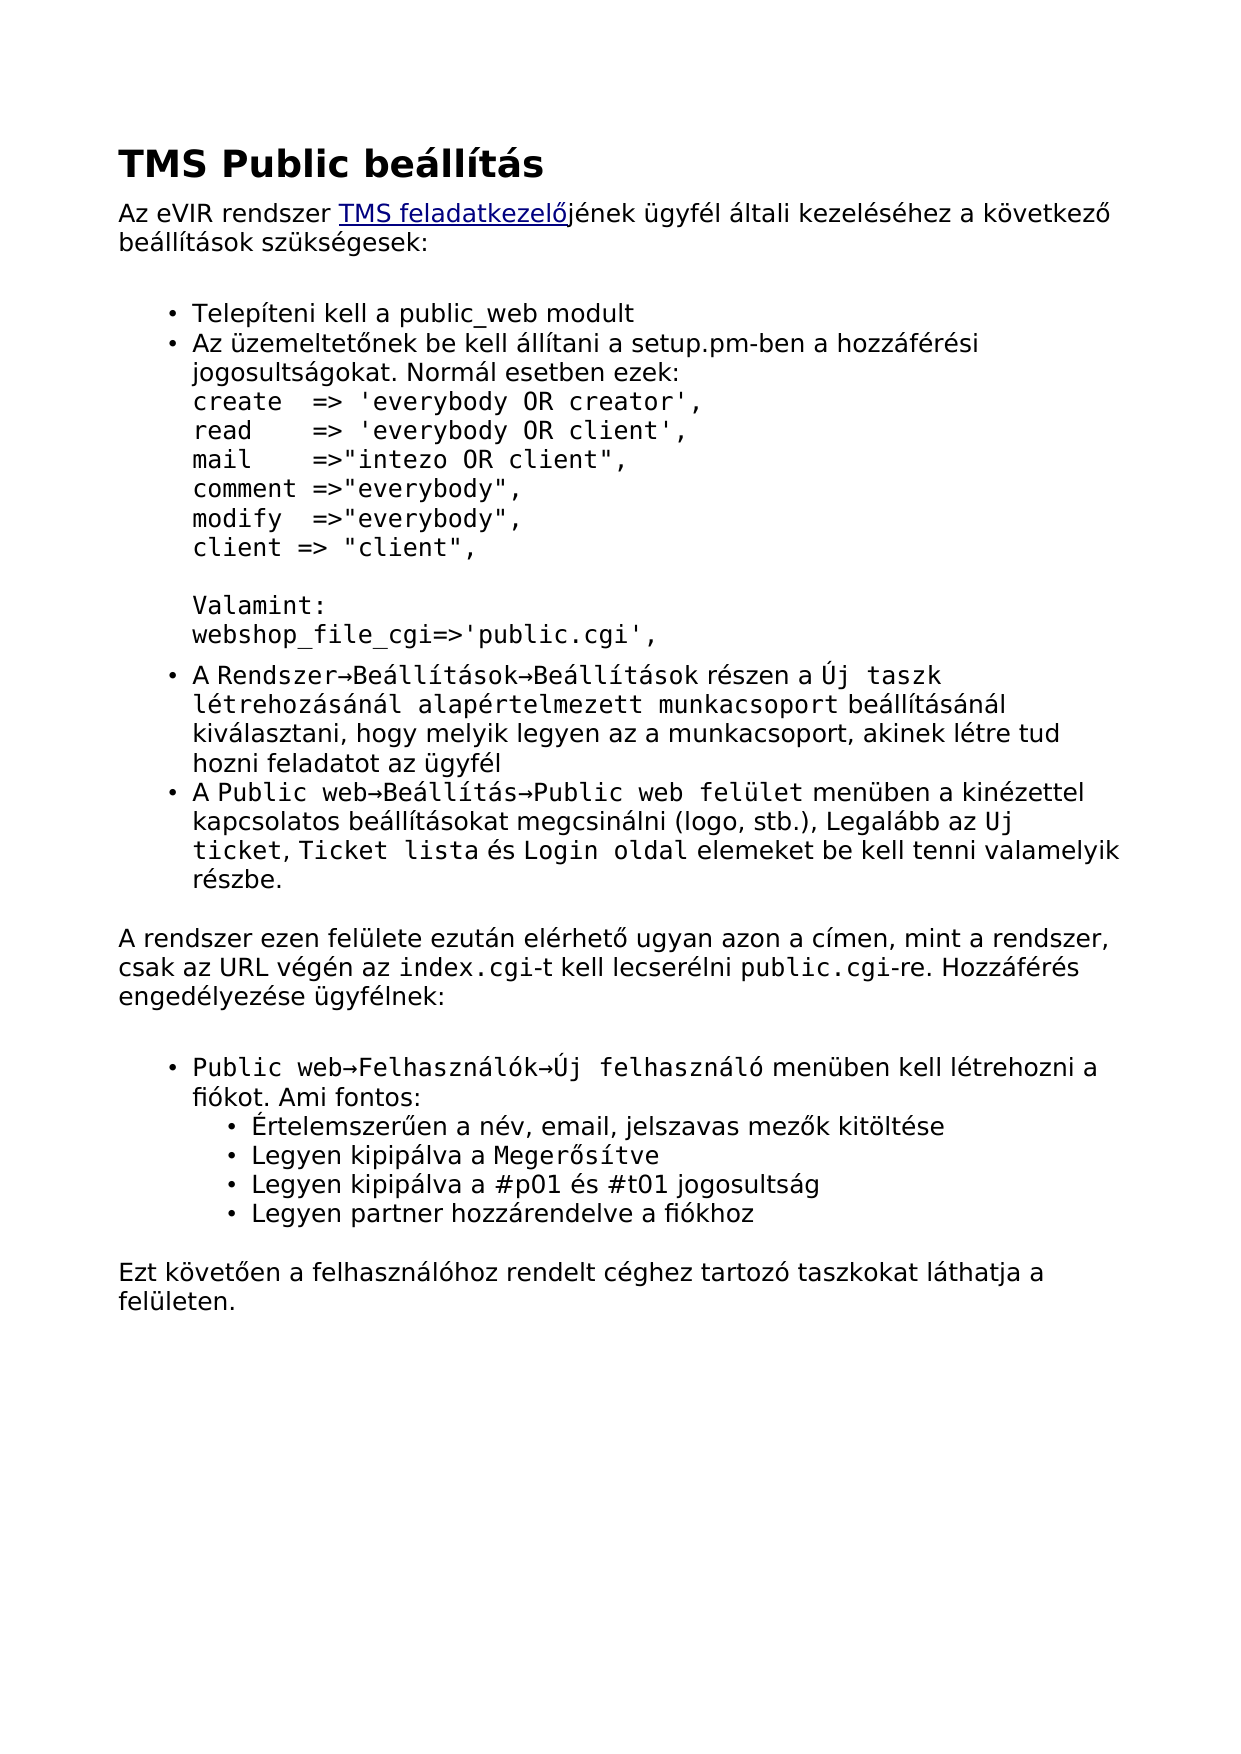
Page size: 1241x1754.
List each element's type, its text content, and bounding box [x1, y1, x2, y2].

list Az üzemeltetőnek be kell állítani a setup.pm-ben a hozzáférési jogosultságokat. Normál esetben ezek: [177, 329, 1122, 387]
list Legyen kipipálva a #p01 és #t01 jogosultság [236, 1170, 1122, 1199]
list Public web→Felhasználók→Új felhasználó menüben kell létrehozni a fiókot. Ami fontos: [177, 1054, 1122, 1112]
list A Rendszer→Beállítások→Beállítások részen a Új taszk létrehozásánál alapértelmezett munkacsoport beállításánál kiválasztani, hogy melyik legyen az a munkacsoport, akinek létre tud hozni feladatot az ügyfél [177, 661, 1122, 778]
text Ezt követően a felhasználóhoz rendelt céghez tartozó taszkokat láthatja a felületen. [118, 1258, 1122, 1316]
text A rendszer ezen felülete ezután elérhető ugyan azon a címen, mint a rendszer, csak az URL végén az index.cgi-t kell lecserélni public.cgi-re. Hozzáférés engedélyezése ügyfélnek: [118, 924, 1122, 1012]
list Legyen partner hozzárendelve a fiókhoz [236, 1199, 1122, 1229]
list Legyen kipipálva a Megerősítve [236, 1141, 1122, 1170]
list create => 'everybody OR creator', read => 'everybody OR client', mail =>"intezo OR client", comment =>"everybody", modify =>"everybody", client => "client", Valamint: webshop_file_cgi=>'public.cgi', [177, 387, 1122, 649]
subtitle TMS Public beállítás [118, 143, 1122, 187]
text Az eVIR rendszer TMS feladatkezelőjének ügyfél általi kezeléséhez a következő beállítások szükségesek: [118, 199, 1122, 258]
list Értelemszerűen a név, email, jelszavas mezők kitöltése [236, 1112, 1122, 1141]
list Telepíteni kell a public_web modult [177, 299, 1122, 329]
list A Public web→Beállítás→Public web felület menüben a kinézettel kapcsolatos beállításokat megcsinálni (logo, stb.), Legalább az Uj ticket, Ticket lista és Login oldal elemeket be kell tenni valamelyik részbe. [177, 778, 1122, 895]
